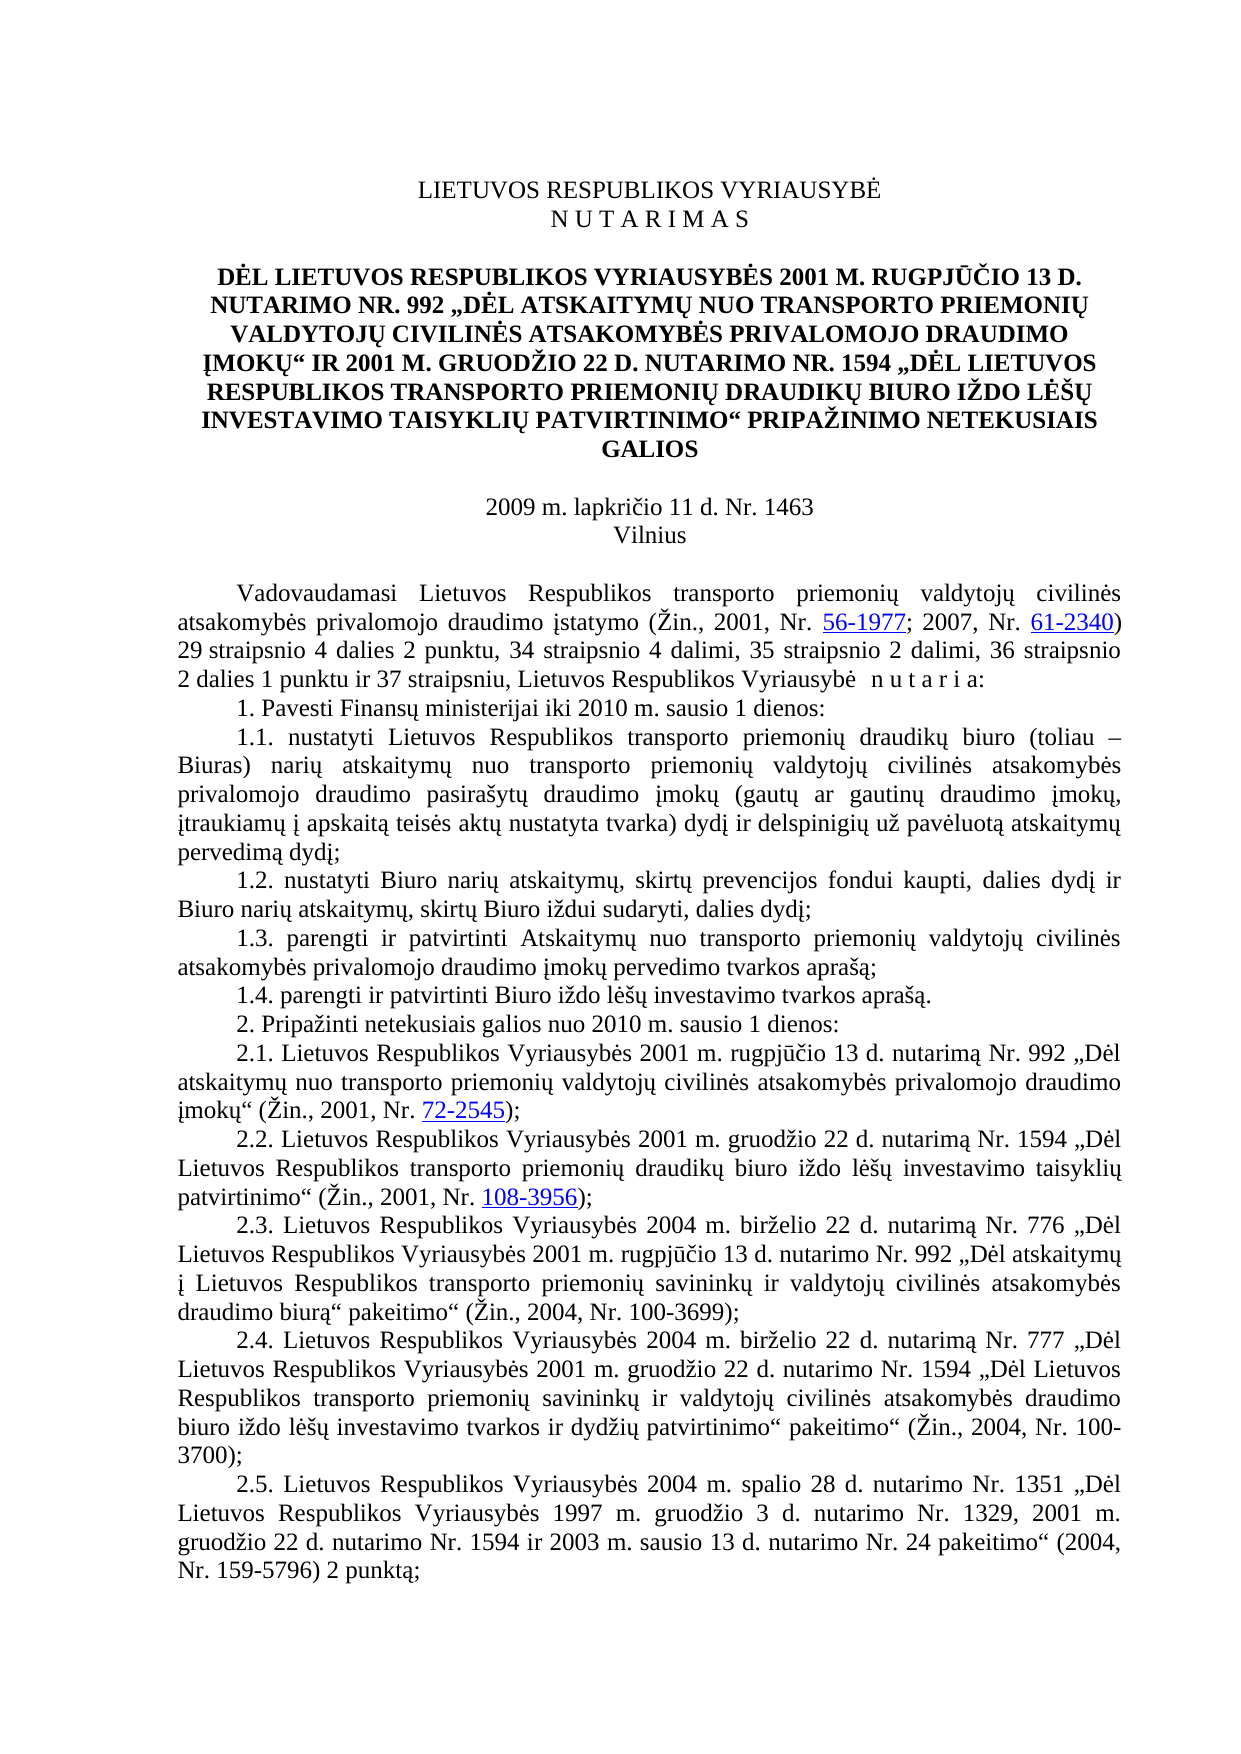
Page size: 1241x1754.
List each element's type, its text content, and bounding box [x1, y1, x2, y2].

text 2.2. Lietuvos Respublikos Vyriausybės 2001 m. gruodžio 22 d. nutarimą Nr. 1594 „Dėl Lietuvos Respublikos transporto priemonių draudikų biuro iždo lėšų investavimo taisyklių patvirtinimo“ (Žin., 2001, Nr. 108-3956); [177, 1124, 1122, 1211]
text 2.1. Lietuvos Respublikos Vyriausybės 2001 m. rugpjūčio 13 d. nutarimą Nr. 992 „Dėl atskaitymų nuo transporto priemonių valdytojų civilinės atsakomybės privalomojo draudimo įmokų“ (Žin., 2001, Nr. 72-2545); [177, 1038, 1122, 1124]
text 2.3. Lietuvos Respublikos Vyriausybės 2004 m. birželio 22 d. nutarimą Nr. 776 „Dėl Lietuvos Respublikos Vyriausybės 2001 m. rugpjūčio 13 d. nutarimo Nr. 992 „Dėl atskaitymų į Lietuvos Respublikos transporto priemonių savininkų ir valdytojų civilinės atsakomybės draudimo biurą“ pakeitimo“ (Žin., 2004, Nr. 100-3699); [177, 1211, 1122, 1326]
text Vadovaudamasi Lietuvos Respublikos transporto priemonių valdytojų civilinės atsakomybės privalomojo draudimo įstatymo (Žin., 2001, Nr. 56-1977; 2007, Nr. 61-2340) 29 straipsnio 4 dalies 2 punktu, 34 straipsnio 4 dalimi, 35 straipsnio 2 dalimi, 36 straipsnio 2 dalies 1 punktu ir 37 straipsniu, Lietuvos Respublikos Vyriausybė nutaria: [177, 578, 1122, 693]
text 2. Pripažinti netekusiais galios nuo 2010 m. sausio 1 dienos: [177, 1009, 1122, 1038]
text Lietuvos Respublikos Vyriausybė [177, 176, 1122, 204]
text 1.3. parengti ir patvirtinti Atskaitymų nuo transporto priemonių valdytojų civilinės atsakomybės privalomojo draudimo įmokų pervedimo tvarkos aprašą; [177, 923, 1122, 981]
text Vilnius [177, 521, 1122, 549]
text DĖL LIETUVOS RESPUBLIKOS VYRIAUSYBĖS 2001 M. RUGPJŪČIO 13 D. NUTARIMO NR. 992 „DĖL ATSKAITYMŲ NUO TRANSPORTO PRIEMONIŲ VALDYTOJŲ CIVILINĖS ATSAKOMYBĖS PRIVALOMOJO DRAUDIMO ĮMOKŲ“ IR 2001 M. GRUODŽIO 22 D. NUTARIMO NR. 1594 „DĖL LIETUVOS RESPUBLIKOS TRANSPORTO PRIEMONIŲ DRAUDIKŲ BIURO IŽDO LĖŠŲ INVESTAVIMO TAISYKLIŲ PATVIRTINIMO“ PRIPAŽINIMO NETEKUSIAIS GALIOS [177, 262, 1122, 463]
text 1.1. nustatyti Lietuvos Respublikos transporto priemonių draudikų biuro (toliau – Biuras) narių atskaitymų nuo transporto priemonių valdytojų civilinės atsakomybės privalomojo draudimo pasirašytų draudimo įmokų (gautų ar gautinų draudimo įmokų, įtraukiamų į apskaitą teisės aktų nustatyta tvarka) dydį ir delspinigių už pavėluotą atskaitymų pervedimą dydį; [177, 722, 1122, 866]
text 2009 m. lapkričio 11 d. Nr. 1463 [177, 492, 1122, 521]
text NUTARIMAS [177, 204, 1122, 233]
text 1. Pavesti Finansų ministerijai iki 2010 m. sausio 1 dienos: [177, 693, 1122, 722]
text 2.5. Lietuvos Respublikos Vyriausybės 2004 m. spalio 28 d. nutarimo Nr. 1351 „Dėl Lietuvos Respublikos Vyriausybės 1997 m. gruodžio 3 d. nutarimo Nr. 1329, 2001 m. gruodžio 22 d. nutarimo Nr. 1594 ir 2003 m. sausio 13 d. nutarimo Nr. 24 pakeitimo“ (2004, Nr. 159-5796) 2 punktą; [177, 1469, 1122, 1584]
text 1.2. nustatyti Biuro narių atskaitymų, skirtų prevencijos fondui kaupti, dalies dydį ir Biuro narių atskaitymų, skirtų Biuro iždui sudaryti, dalies dydį; [177, 866, 1122, 923]
text 1.4. parengti ir patvirtinti Biuro iždo lėšų investavimo tvarkos aprašą. [177, 981, 1122, 1009]
text 2.4. Lietuvos Respublikos Vyriausybės 2004 m. birželio 22 d. nutarimą Nr. 777 „Dėl Lietuvos Respublikos Vyriausybės 2001 m. gruodžio 22 d. nutarimo Nr. 1594 „Dėl Lietuvos Respublikos transporto priemonių savininkų ir valdytojų civilinės atsakomybės draudimo biuro iždo lėšų investavimo tvarkos ir dydžių patvirtinimo“ pakeitimo“ (Žin., 2004, Nr. 100-3700); [177, 1326, 1122, 1469]
